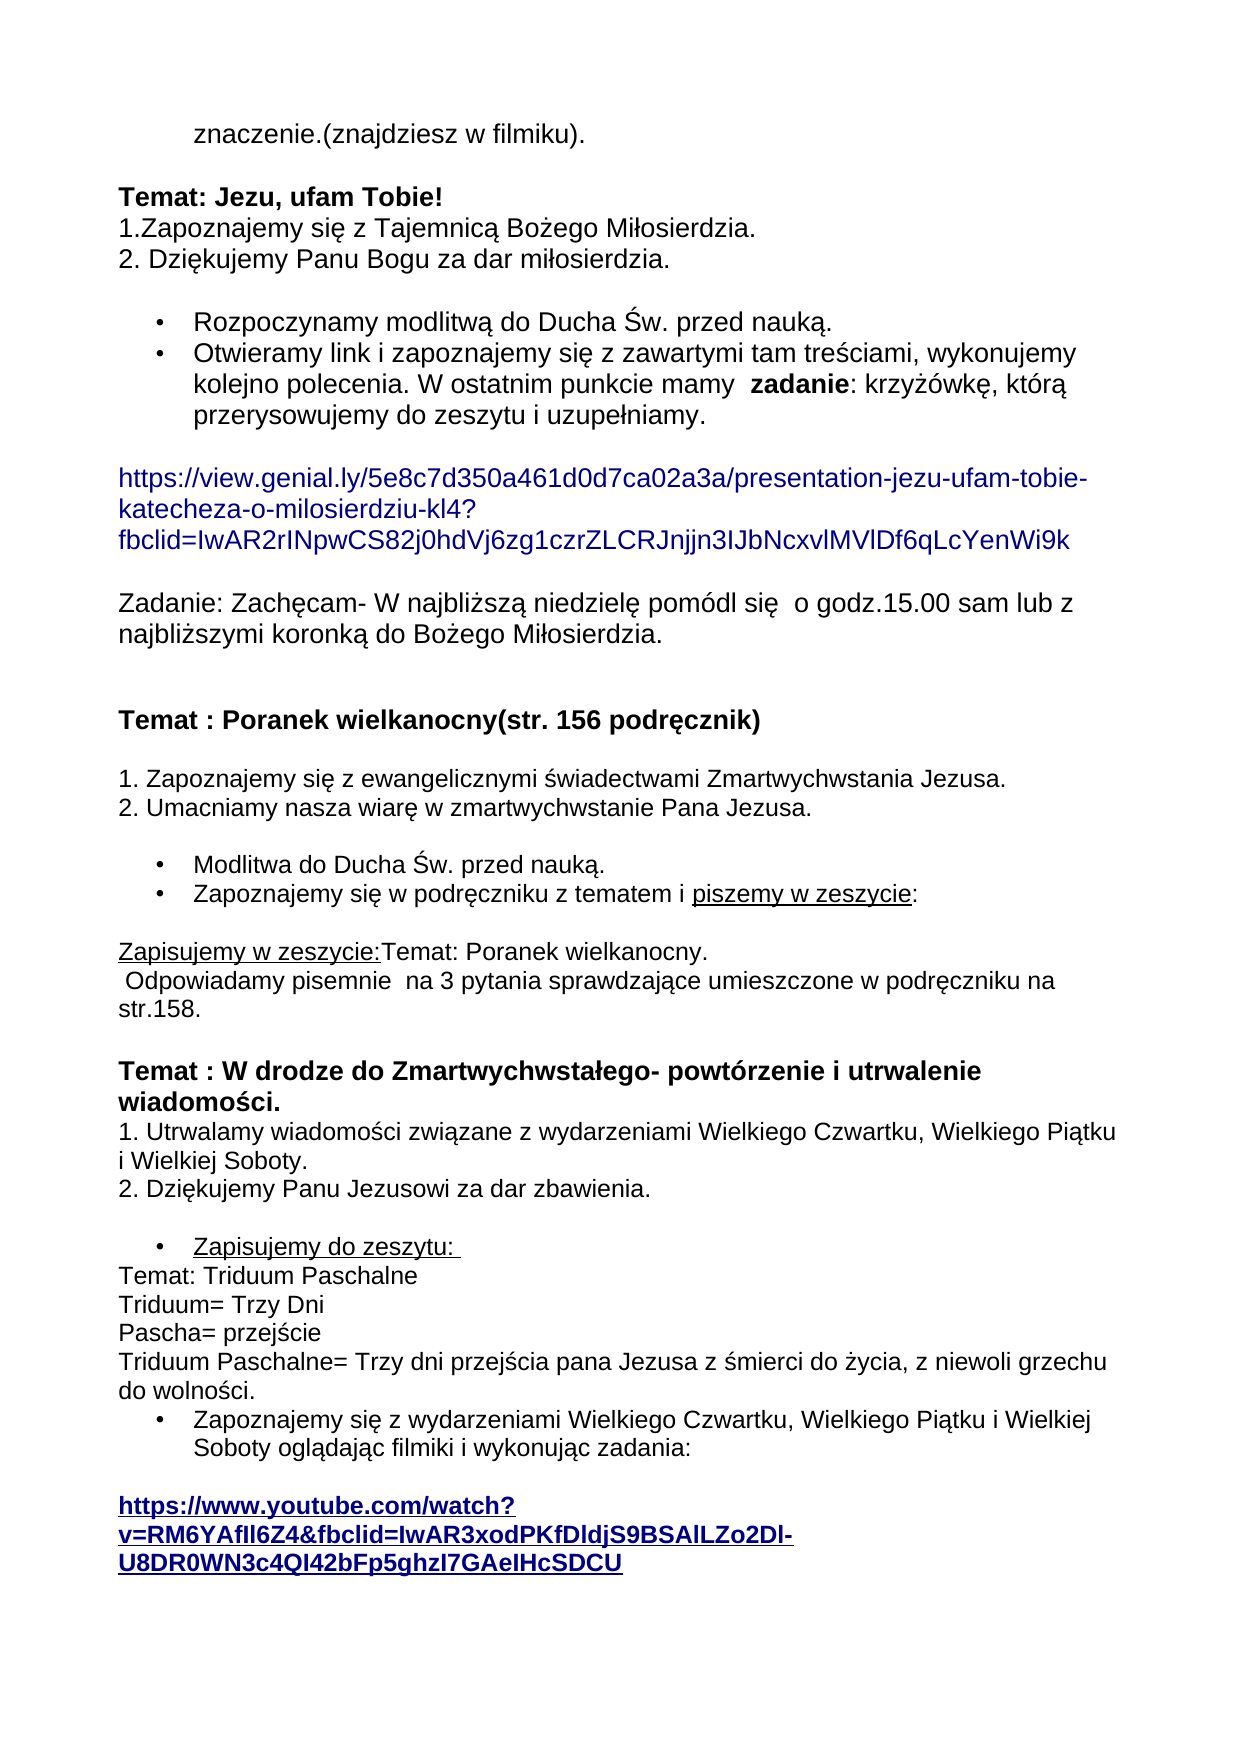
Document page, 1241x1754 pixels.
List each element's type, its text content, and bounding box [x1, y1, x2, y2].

list Zapoznajemy się z wydarzeniami Wielkiego Czwartku, Wielkiego Piątku i Wielkiej Soboty oglądając filmiki i wykonując zadania: [156, 1404, 1122, 1462]
text Odpowiadamy pisemnie na 3 pytania sprawdzające umieszczone w podręczniku na str.158. [118, 966, 1122, 1023]
list Rozpoczynamy modlitwą do Ducha Św. przed nauką. [156, 306, 1122, 337]
text Temat : Poranek wielkanocny(str. 156 podręcznik) [118, 704, 1122, 736]
text Temat: Triduum Paschalne [118, 1261, 1122, 1289]
list znaczenie.(znajdziesz w filmiku). [156, 118, 1122, 149]
list Modlitwa do Ducha Św. przed nauką. [156, 851, 1122, 879]
text https://www.youtube.com/watch?v=RM6YAfIl6Z4&fbclid=IwAR3xodPKfDldjS9BSAlLZo2Dl-U8DR0WN3c4QI42bFp5ghzI7GAeIHcSDCU [118, 1491, 1122, 1577]
text Zapisujemy w zeszycie:Temat: Poranek wielkanocny. [118, 937, 1122, 966]
text 2. Dziękujemy Panu Bogu za dar miłosierdzia. [118, 243, 1122, 274]
text Temat: Jezu, ufam Tobie! [118, 181, 1122, 212]
text Pascha= przejście [118, 1318, 1122, 1347]
text 2. Dziękujemy Panu Jezusowi za dar zbawienia. [118, 1174, 1122, 1203]
text 2. Umacniamy nasza wiarę w zmartwychwstanie Pana Jezusa. [118, 793, 1122, 822]
list Zapisujemy do zeszytu: [156, 1232, 1122, 1261]
text 1. Zapoznajemy się z ewangelicznymi świadectwami Zmartwychwstania Jezusa. [118, 764, 1122, 793]
text Triduum Paschalne= Trzy dni przejścia pana Jezusa z śmierci do życia, z niewoli grzechu do wolności. [118, 1347, 1122, 1404]
text https://view.genial.ly/5e8c7d350a461d0d7ca02a3a/presentation-jezu-ufam-tobie-katecheza-o-milosierdziu-kl4?fbclid=IwAR2rINpwCS82j0hdVj6zg1czrZLCRJnjjn3IJbNcxvlMVlDf6qLcYenWi9k [118, 462, 1122, 556]
list Zapoznajemy się w podręczniku z tematem i piszemy w zeszycie: [156, 879, 1122, 908]
text 1. Utrwalamy wiadomości związane z wydarzeniami Wielkiego Czwartku, Wielkiego Piątku i Wielkiej Soboty. [118, 1117, 1122, 1174]
text Zadanie: Zachęcam- W najbliższą niedzielę pomódl się o godz.15.00 sam lub z najbliższymi koronką do Bożego Miłosierdzia. [118, 587, 1122, 649]
list Otwieramy link i zapoznajemy się z zawartymi tam treściami, wykonujemy kolejno polecenia. W ostatnim punkcie mamy zadanie: krzyżówkę, którą przerysowujemy do zeszytu i uzupełniamy. [156, 337, 1122, 431]
text Triduum= Trzy Dni [118, 1289, 1122, 1318]
text Temat : W drodze do Zmartwychwstałego- powtórzenie i utrwalenie wiadomości. [118, 1054, 1122, 1117]
text 1.Zapoznajemy się z Tajemnicą Bożego Miłosierdzia. [118, 212, 1122, 243]
